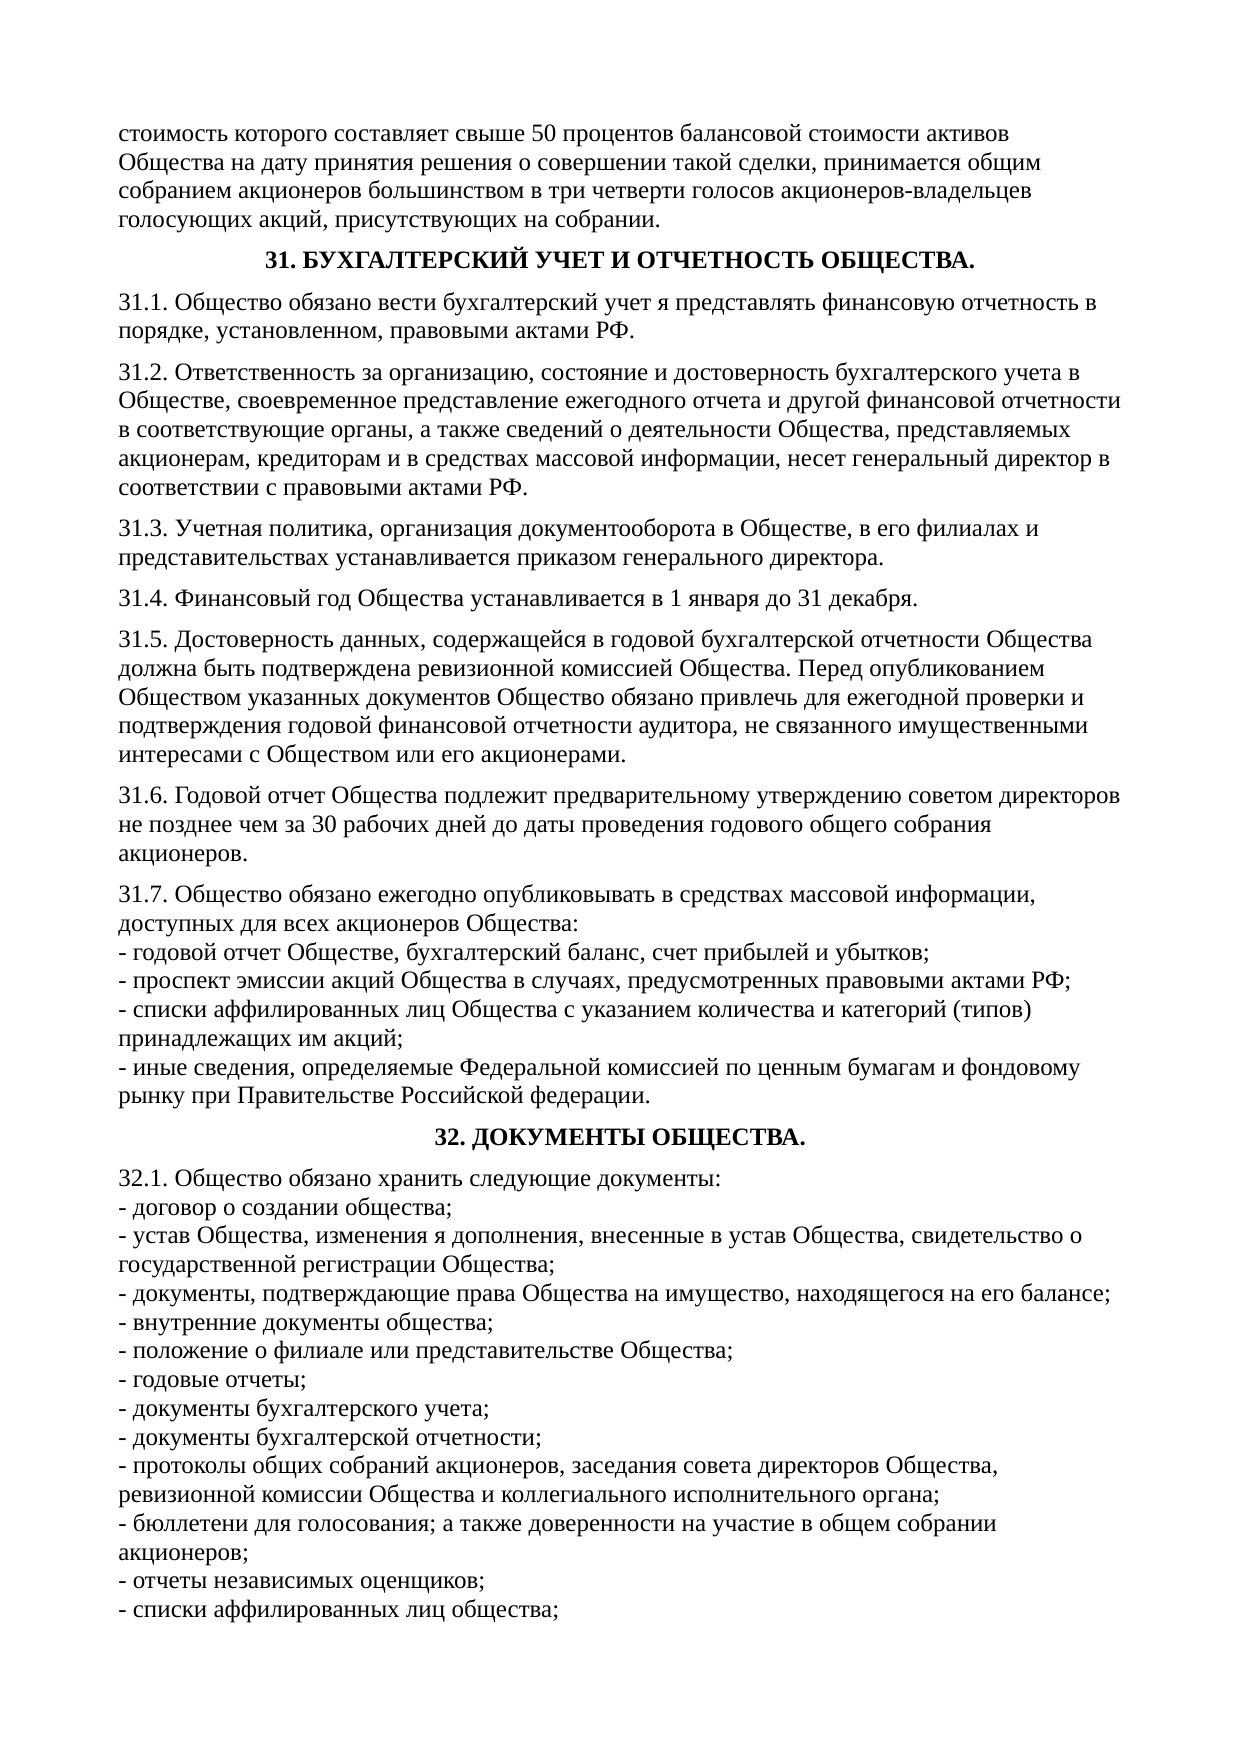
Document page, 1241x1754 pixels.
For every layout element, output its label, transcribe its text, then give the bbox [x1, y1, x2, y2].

text стоимость которого составляет свыше 50 процентов балансовой стоимости активов Общества на дату принятия решения о совершении такой сделки, принимается общим собранием акционеров большинством в три четверти голосов акционеров-владельцев голосующих акций, присутствующих на собрании. [118, 118, 1122, 233]
text 31.3. Учетная политика, организация документооборота в Обществе, в его филиалах и представительствах устанавливается приказом генерального директора. [118, 513, 1122, 571]
text 31.4. Финансовый год Общества устанавливается в 1 января до 31 декабря. [118, 583, 1122, 612]
text 31.5. Достоверность данных, содержащейся в годовой бухгалтерской отчетности Общества должна быть подтверждена ревизионной комиссией Общества. Перед опубликованием Обществом указанных документов Общество обязано привлечь для ежегодной проверки и подтверждения годовой финансовой отчетности аудитора, не связанного имущественными интересами с Обществом или его акционерами. [118, 624, 1122, 768]
text 32. ДОКУМЕНТЫ ОБЩЕСТВА. [118, 1122, 1122, 1151]
text 31.6. Годовой отчет Общества подлежит предварительному утверждению советом директоров не позднее чем за 30 рабочих дней до даты проведения годового общего собрания акционеров. [118, 781, 1122, 867]
text 31.2. Ответственность за организацию, состояние и достоверность бухгалтерского учета в Обществе, своевременное представление ежегодного отчета и другой финансовой отчетности в соответствующие органы, а также сведений о деятельности Общества, представляемых акционерам, кредиторам и в средствах массовой информации, несет генеральный директор в соответствии с правовыми актами РФ. [118, 357, 1122, 501]
text 31. БУХГАЛТЕРСКИЙ УЧЕТ И ОТЧЕТНОСТЬ ОБЩЕСТВА. [118, 246, 1122, 274]
text 32.1. Общество обязано хранить следующие документы: - договор о создании общества; - устав Общества, изменения я дополнения, внесенные в устав Общества, свидетельство о государственной регистрации Общества; - документы, подтверждающие права Общества на имущество, находящегося на его балансе; - внутренние документы общества; - положение о филиале или представительстве Общества; - годовые отчеты; - документы бухгалтерского учета; - документы бухгалтерской отчетности; - протоколы общих собраний акционеров, заседания совета директоров Общества, ревизионной комиссии Общества и коллегиального исполнительного органа; - бюллетени для голосования; а также доверенности на участие в общем собрании акционеров; - отчеты независимых оценщиков; - списки аффилированных лиц общества; [118, 1163, 1122, 1623]
text 31.7. Общество обязано ежегодно опубликовывать в средствах массовой информации, доступных для всех акционеров Общества: - годовой отчет Обществе, бухгалтерский баланс, счет прибылей и убытков; - проспект эмиссии акций Общества в случаях, предусмотренных правовыми актами РФ; - списки аффилированных лиц Общества с указанием количества и категорий (типов) принадлежащих им акций; - иные сведения, определяемые Федеральной комиссией по ценным бумагам и фондовому рынку при Правительстве Российской федерации. [118, 879, 1122, 1109]
text 31.1. Общество обязано вести бухгалтерский учет я представлять финансовую отчетность в порядке, установленном, правовыми актами РФ. [118, 287, 1122, 344]
